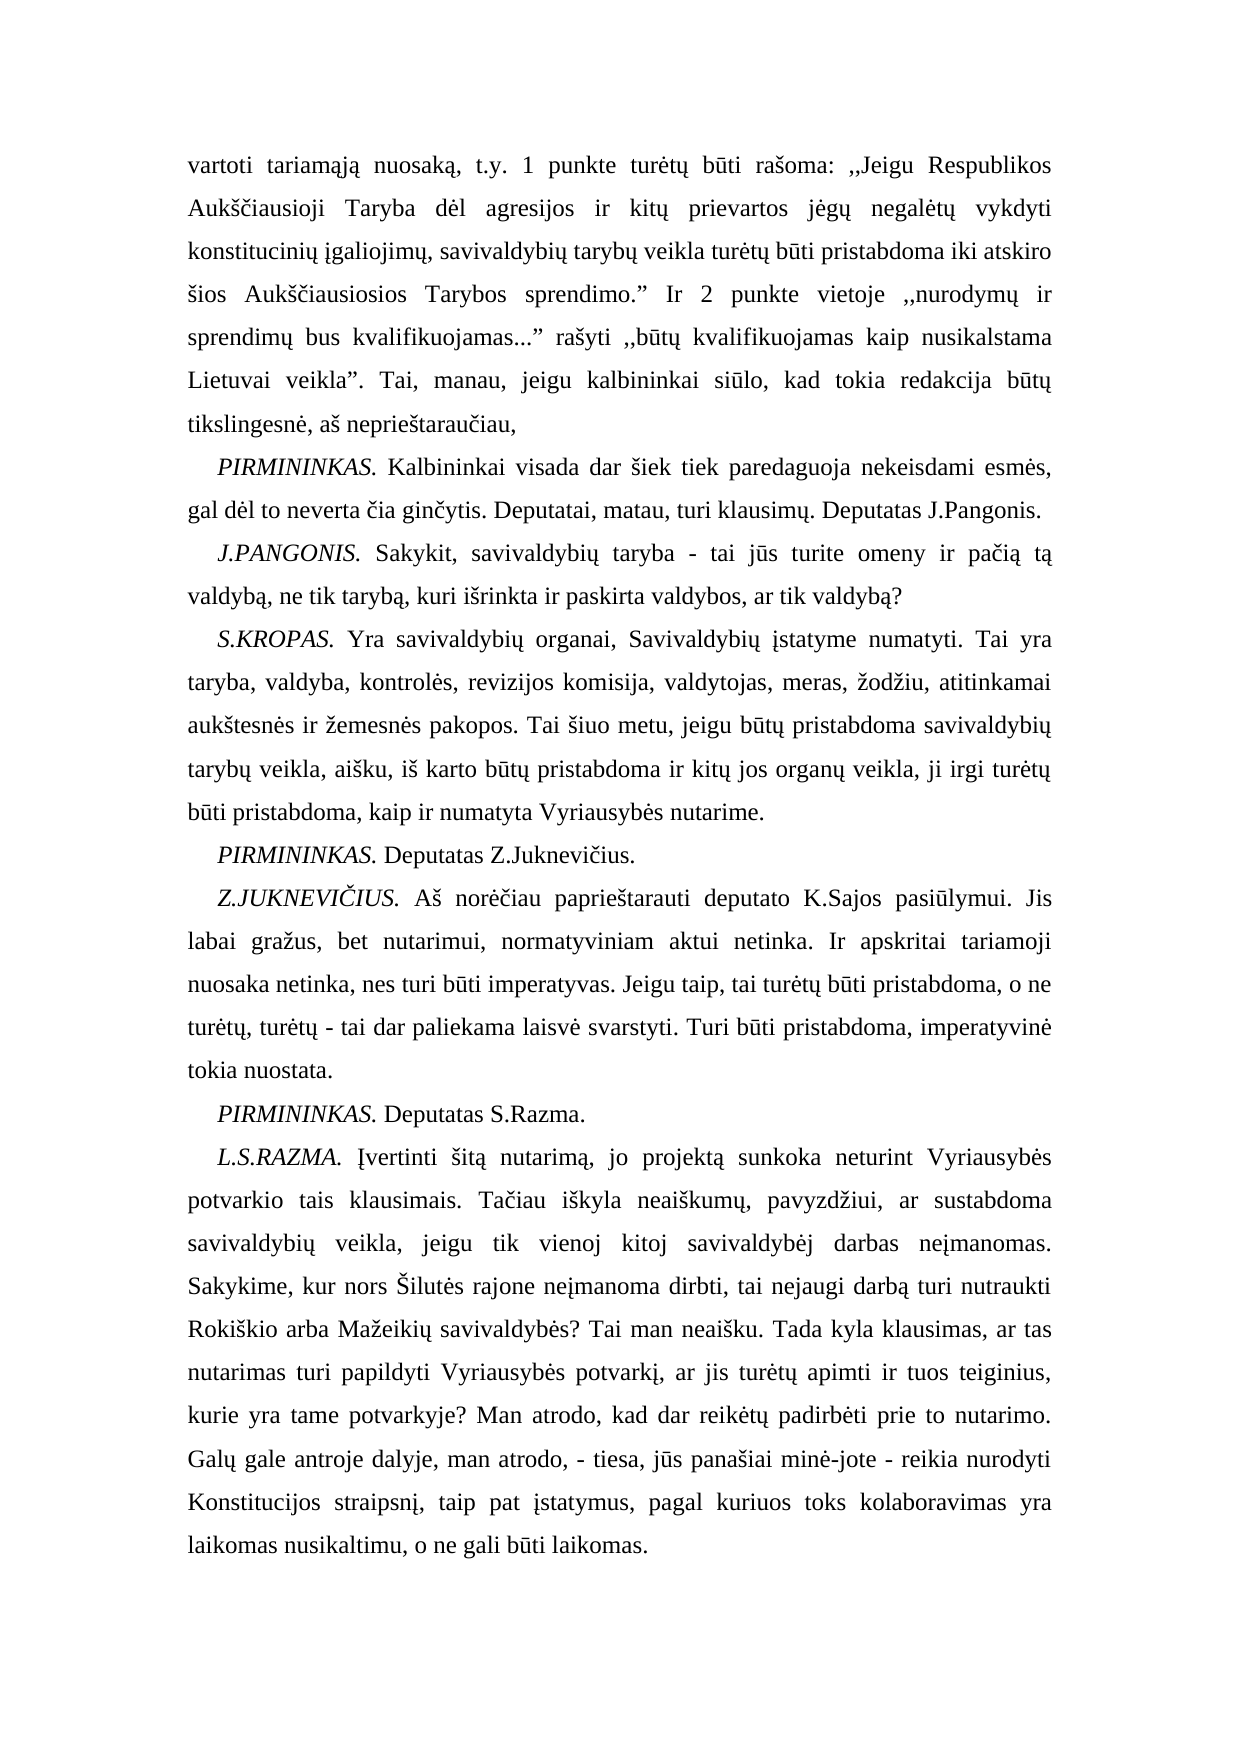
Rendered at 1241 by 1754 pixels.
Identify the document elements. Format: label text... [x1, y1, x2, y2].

text J.PANGONIS. Sakykit, savivaldybių taryba - tai jūs turite omeny ir pačią tą valdybą, ne tik tarybą, kuri išrinkta ir paskirta valdybos, ar tik valdybą? [187, 538, 1053, 610]
text L.S.RAZMA. Įvertinti šitą nutarimą, jo projektą sunkoka neturint Vyriausybės potvarkio tais klausimais. Tačiau iškyla neaiškumų, pavyzdžiui, ar sustabdoma savivaldybių veikla, jeigu tik vienoj kitoj savivaldybėj darbas neįmanomas. Sakykime, kur nors Šilutės rajone neįmanoma dirbti, tai nejaugi darbą turi nutraukti Rokiškio arba Mažeikių savivaldybės? Tai man neaišku. Tada kyla klausimas, ar tas nutarimas turi papildyti Vyriausybės potvarkį, ar jis turėtų apimti ir tuos teiginius, kurie yra tame potvarkyje? Man atrodo, kad dar reikėtų padirbėti prie to nutarimo. Galų gale antroje dalyje, man atrodo, - tiesa, jūs panašiai minė-jote - reikia nurodyti Konstitucijos straipsnį, taip pat įstatymus, pagal kuriuos toks kolaboravimas yra laikomas nusikaltimu, o ne gali būti laikomas. [187, 1142, 1053, 1559]
text PIRMININKAS. Kalbininkai visada dar šiek tiek paredaguoja nekeisdami esmės, gal dėl to neverta čia ginčytis. Deputatai, matau, turi klausimų. Deputatas J.Pangonis. [187, 452, 1053, 524]
text vartoti tariamąją nuosaką, t.y. 1 punkte turėtų būti rašoma: ,,Jeigu Respublikos Aukščiausioji Taryba dėl agresijos ir kitų prievartos jėgų negalėtų vykdyti konstitucinių įgaliojimų, savivaldybių tarybų veikla turėtų būti pristabdoma iki atskiro šios Aukščiausiosios Tarybos sprendimo.” Ir 2 punkte vietoje ,,nurodymų ir sprendimų bus kvalifikuojamas...” rašyti ,,būtų kvalifikuojamas kaip nusikalstama Lietuvai veikla”. Tai, manau, jeigu kalbininkai siūlo, kad tokia redakcija būtų tikslingesnė, aš neprieštaraučiau, [187, 150, 1053, 437]
text S.KROPAS. Yra savivaldybių organai, Savivaldybių įstatyme numatyti. Tai yra taryba, valdyba, kontrolės, revizijos komisija, valdytojas, meras, žodžiu, atitinkamai aukštesnės ir žemesnės pakopos. Tai šiuo metu, jeigu būtų pristabdoma savivaldybių tarybų veikla, aišku, iš karto būtų pristabdoma ir kitų jos organų veikla, ji irgi turėtų būti pristabdoma, kaip ir numatyta Vyriausybės nutarime. [187, 624, 1053, 826]
text Z.JUKNEVIČIUS. Aš norėčiau paprieštarauti deputato K.Sajos pasiūlymui. Jis labai gražus, bet nutarimui, normatyviniam aktui netinka. Ir apskritai tariamoji nuosaka netinka, nes turi būti imperatyvas. Jeigu taip, tai turėtų būti pristabdoma, o ne turėtų, turėtų - tai dar paliekama laisvė svarstyti. Turi būti pristabdoma, imperatyvinė tokia nuostata. [187, 883, 1053, 1084]
text PIRMININKAS. Deputatas S.Razma. [187, 1099, 1053, 1127]
text PIRMININKAS. Deputatas Z.Juknevičius. [187, 840, 1053, 869]
